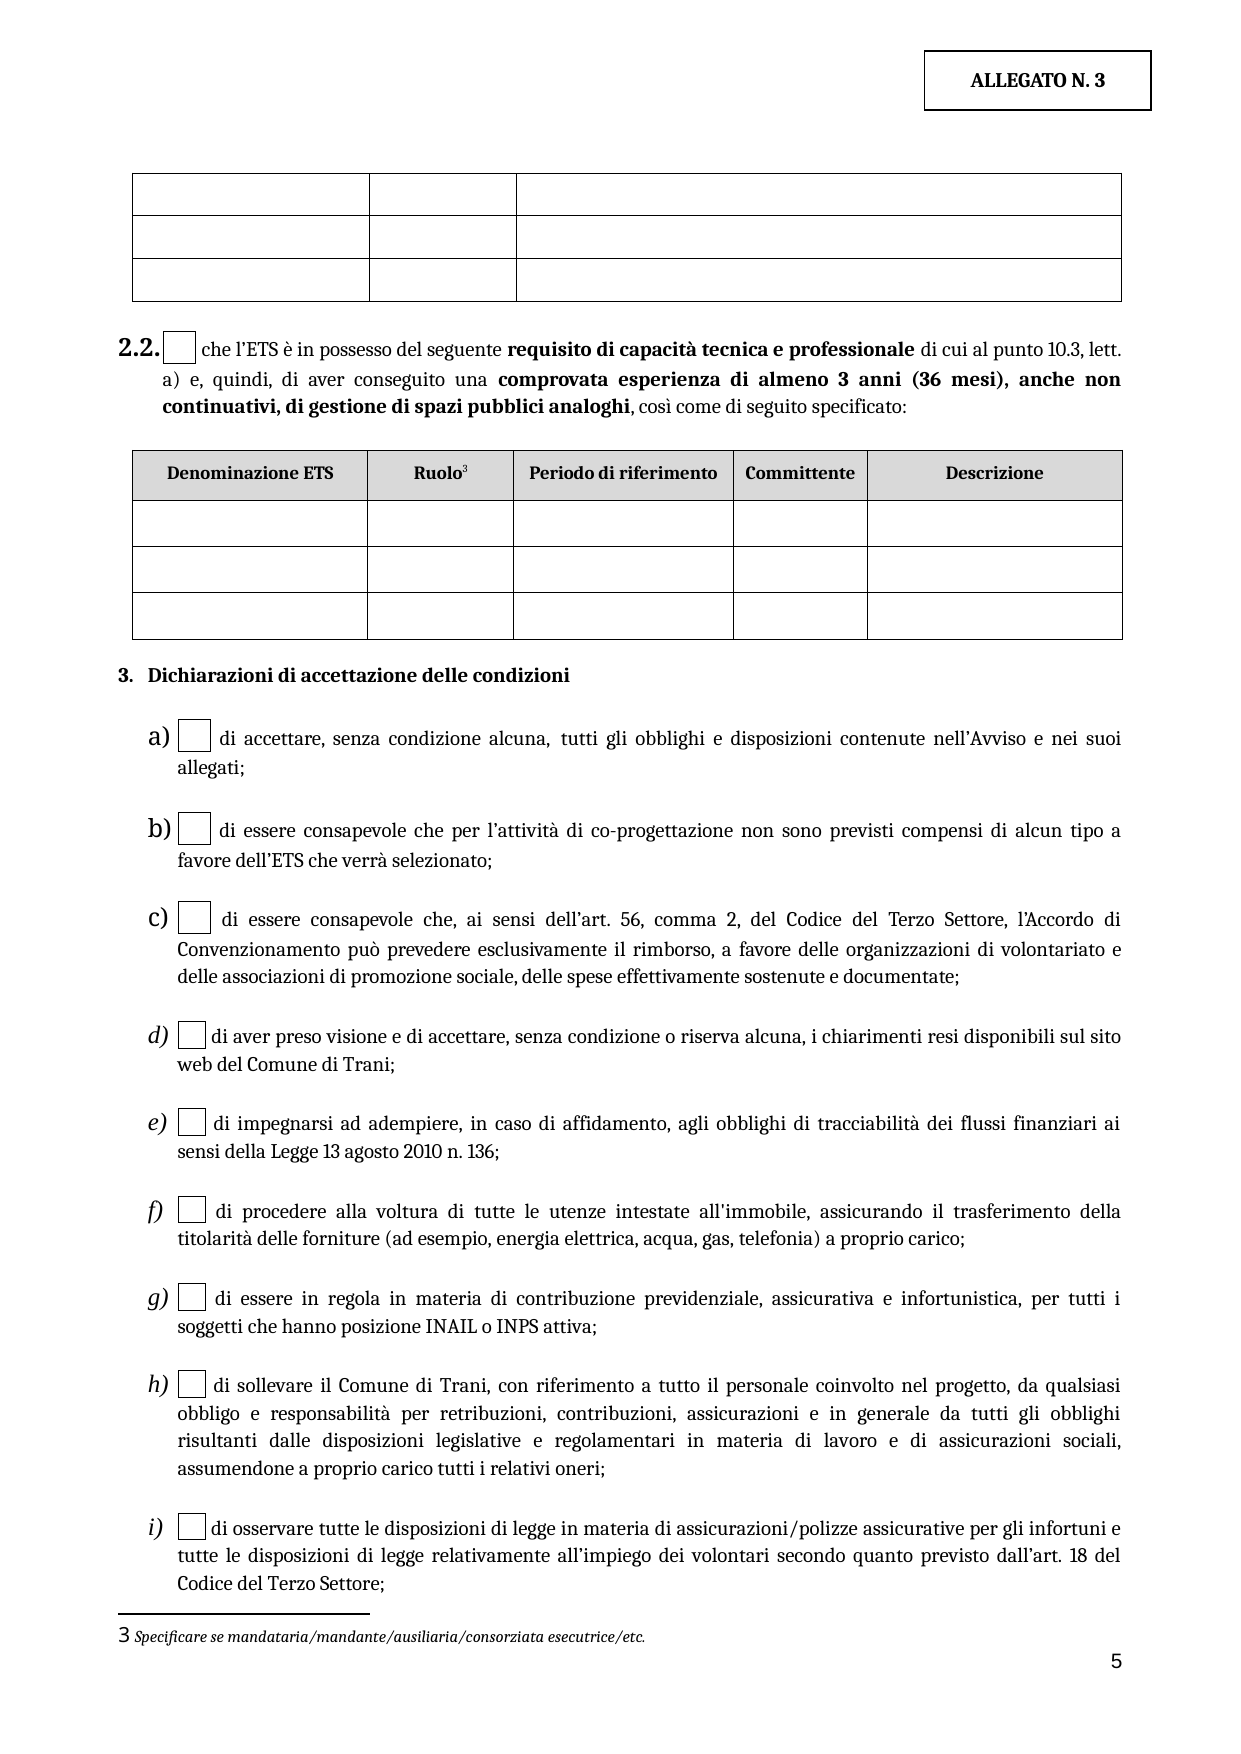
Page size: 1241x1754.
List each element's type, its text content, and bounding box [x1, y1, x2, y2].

table_cell [868, 547, 1122, 592]
list che l’ETS è in possesso del seguente requisito di capacità tecnica e professionale di cui al punto 10.3, lett. a) e, quindi, di aver conseguito una comprovata esperienza di almeno 3 anni (36 mesi), anche non continuativi, di gestione di spazi pubblici analoghi, così come di seguito specificato: [118, 330, 1122, 419]
table_cell [734, 547, 867, 592]
list di essere consapevole che, ai sensi dell’art. 56, comma 2, del Codice del Terzo Settore, l’Accordo di Convenzionamento può prevedere esclusivamente il rimborso, a favore delle organizzazioni di volontariato e delle associazioni di promozione sociale, delle spese effettivamente sostenute e documentate; [148, 900, 1122, 989]
table_header Ruolo [368, 451, 513, 500]
table_cell [517, 259, 1121, 301]
table_header Periodo di riferimento [514, 451, 733, 500]
list di osservare tutte le disposizioni di legge in materia di assicurazioni/polizze assicurative per gli infortuni e tutte le disposizioni di legge relativamente all’impiego dei volontari secondo quanto previsto dall’art. 18 del Codice del Terzo Settore; [148, 1512, 1122, 1595]
table_header Descrizione [868, 451, 1122, 500]
list di aver preso visione e di accettare, senza condizione o riserva alcuna, i chiarimenti resi disponibili sul sito web del Comune di Trani; [148, 1020, 1122, 1076]
list di sollevare il Comune di Trani, con riferimento a tutto il personale coinvolto nel progetto, da qualsiasi obbligo e responsabilità per retribuzioni, contribuzioni, assicurazioni e in generale da tutti gli obblighi risultanti dalle disposizioni legislative e regolamentari in materia di lavoro e di assicurazioni sociali, assumendone a proprio carico tutti i relativi oneri; [148, 1369, 1122, 1481]
list di essere consapevole che per l’attività di co-progettazione non sono previsti compensi di alcun tipo a favore dell’ETS che verrà selezionato; [148, 811, 1122, 873]
list di procedere alla voltura di tutte le utenze intestate all'immobile, assicurando il trasferimento della titolarità delle forniture (ad esempio, energia elettrica, acqua, gas, telefonia) a proprio carico; [148, 1195, 1122, 1251]
table_cell [368, 547, 513, 592]
table_cell [514, 593, 733, 638]
table_cell [734, 501, 867, 546]
table_cell [514, 501, 733, 546]
table_cell [133, 216, 369, 258]
table_header Denominazione ETS [133, 451, 367, 500]
table_cell [517, 216, 1121, 258]
table_cell [868, 593, 1122, 638]
table_cell [868, 501, 1122, 546]
table_cell [368, 593, 513, 638]
list Dichiarazioni di accettazione delle condizioni [118, 663, 1122, 687]
table_cell [514, 547, 733, 592]
table_cell [133, 259, 369, 301]
list di impegnarsi ad adempiere, in caso di affidamento, agli obblighi di tracciabilità dei flussi finanziari ai sensi della Legge 13 agosto 2010 n. 136; [148, 1107, 1122, 1164]
table_cell [734, 593, 867, 638]
table_cell [368, 501, 513, 546]
table_cell [370, 259, 516, 301]
table_cell [133, 174, 369, 215]
table_cell [133, 501, 367, 546]
table_cell [133, 547, 367, 592]
list di essere in regola in materia di contribuzione previdenziale, assicurativa e infortunistica, per tutti i soggetti che hanno posizione INAIL o INPS attiva; [148, 1282, 1122, 1338]
table_cell [370, 174, 516, 215]
table_cell [370, 216, 516, 258]
list di accettare, senza condizione alcuna, tutti gli obblighi e disposizioni contenute nell’Avviso e nei suoi allegati; [148, 718, 1122, 780]
table_cell [517, 174, 1121, 215]
table_header Committente [734, 451, 867, 500]
table_cell [133, 593, 367, 638]
